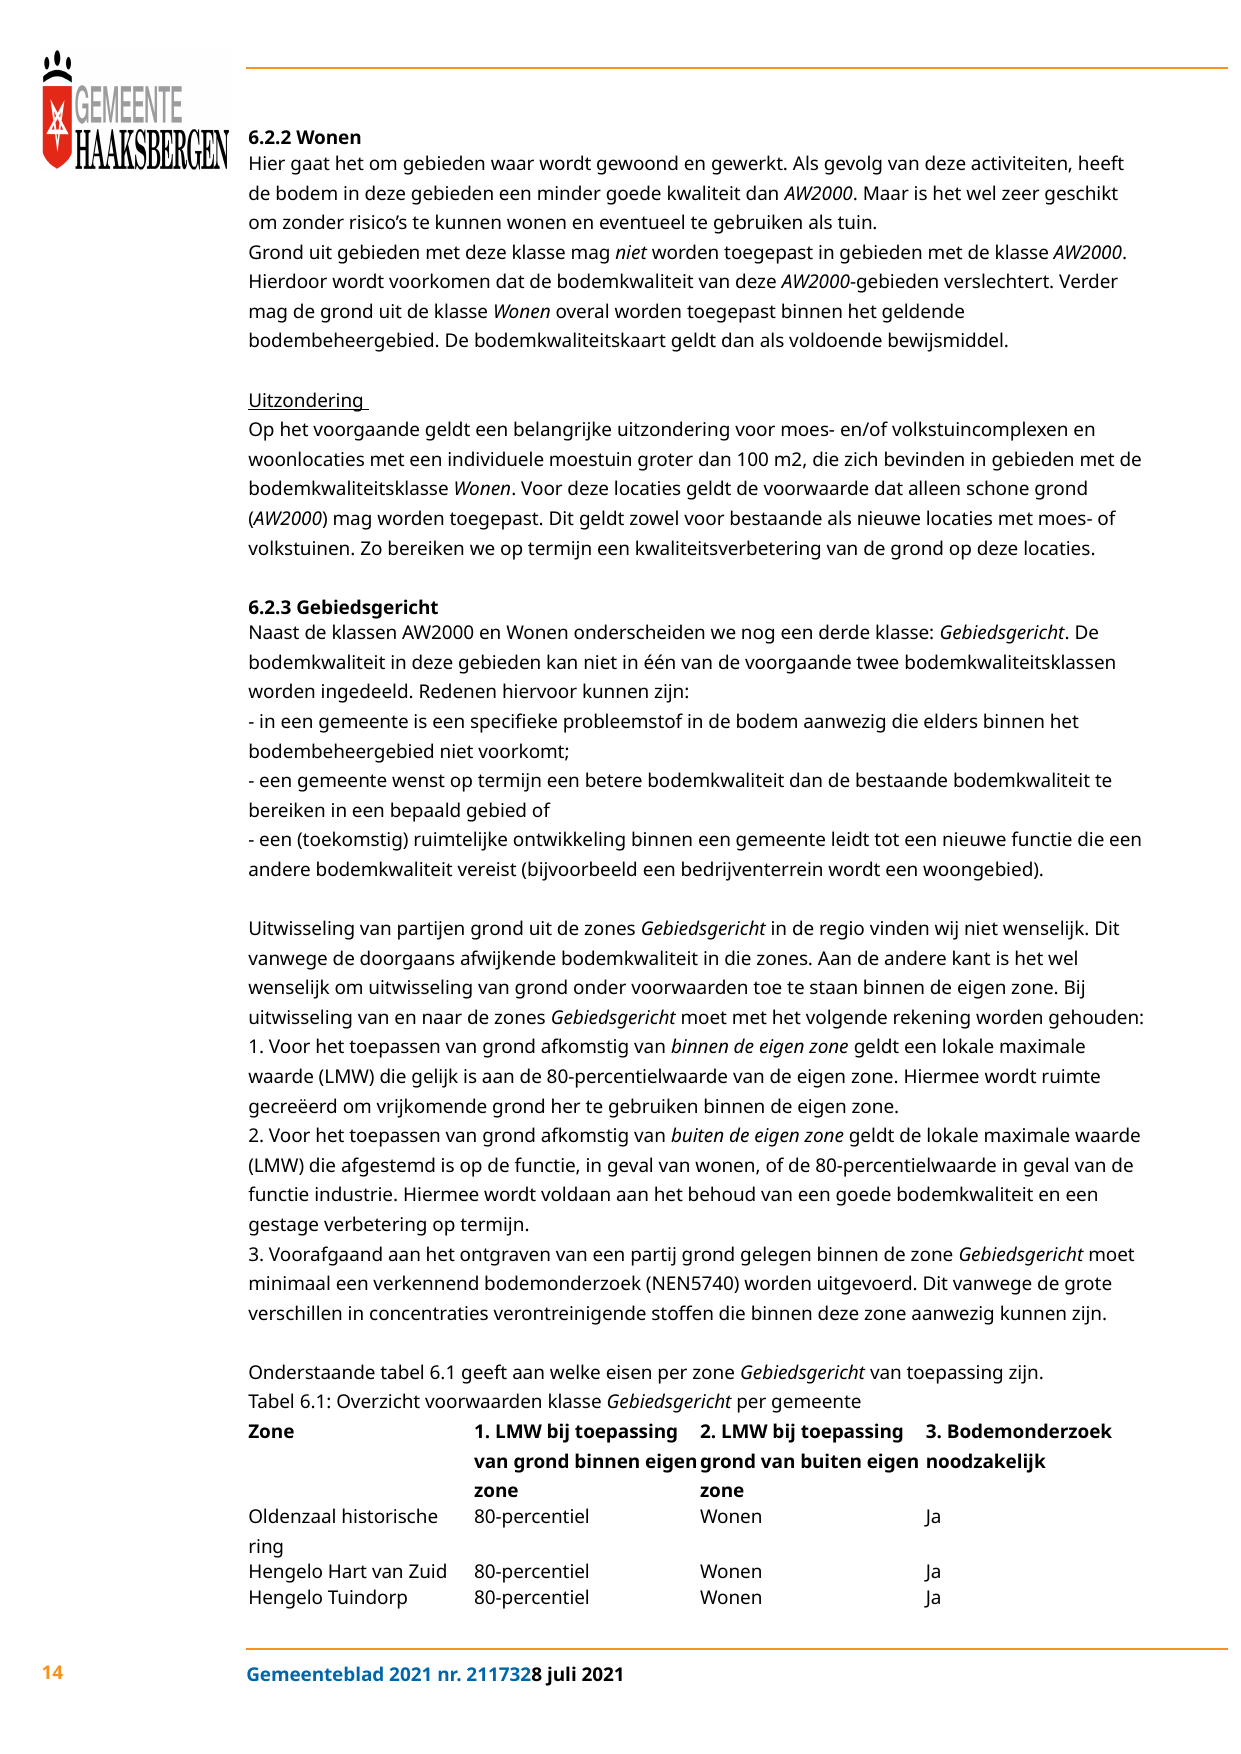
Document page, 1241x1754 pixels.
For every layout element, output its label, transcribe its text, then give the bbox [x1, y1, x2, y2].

table_cell Ja [926, 1584, 1152, 1610]
table_cell 80-percentiel [474, 1559, 700, 1584]
table_cell Oldenzaal historische ring [248, 1503, 474, 1559]
text 6.2.2 Wonen [248, 124, 1152, 150]
table_header Zone [248, 1419, 474, 1503]
table_cell Ja [926, 1559, 1152, 1584]
table_header 2. LMW bij toepassing grond van buiten eigen zone [700, 1419, 926, 1503]
text - een gemeente wenst op termijn een betere bodemkwaliteit dan de bestaande bodemkwaliteit te bereiken in een bepaald gebied of [248, 767, 1152, 823]
table_cell 80-percentiel [474, 1584, 700, 1610]
table_header 1. LMW bij toepassing van grond binnen eigen zone [474, 1419, 700, 1503]
table_cell Hengelo Hart van Zuid [248, 1559, 474, 1584]
text Grond uit gebieden met deze klasse mag niet worden toegepast in gebieden met de klasse AW2000. Hierdoor wordt voorkomen dat de bodemkwaliteit van deze AW2000-gebieden verslechtert. Verder mag de grond uit de klasse Wonen overal worden toegepast binnen het geldende bodembeheergebied. De bodemkwaliteitskaart geldt dan als voldoende bewijsmiddel. [248, 239, 1152, 353]
text - in een gemeente is een specifieke probleemstof in de bodem aanwezig die elders binnen het bodembeheergebied niet voorkomt; [248, 708, 1152, 764]
table_cell Ja [926, 1503, 1152, 1559]
text Uitzondering [248, 387, 1152, 412]
table_cell Wonen [700, 1584, 926, 1610]
text Hier gaat het om gebieden waar wordt gewoond en gewerkt. Als gevolg van deze activiteiten, heeft de bodem in deze gebieden een minder goede kwaliteit dan AW2000. Maar is het wel zeer geschikt om zonder risico’s te kunnen wonen en eventueel te gebruiken als tuin. [248, 150, 1152, 235]
picture [41, 47, 231, 172]
text Uitwisseling van partijen grond uit de zones Gebiedsgericht in de regio vinden wij niet wenselijk. Dit vanwege de doorgaans afwijkende bodemkwaliteit in die zones. Aan de andere kant is het wel wenselijk om uitwisseling van grond onder voorwaarden toe te staan binnen de eigen zone. Bij uitwisseling van en naar de zones Gebiedsgericht moet met het volgende rekening worden gehouden: [248, 915, 1152, 1030]
text 2. Voor het toepassen van grond afkomstig van buiten de eigen zone geldt de lokale maximale waarde (LMW) die afgestemd is op de functie, in geval van wonen, of de 80-percentielwaarde in geval van de functie industrie. Hiermee wordt voldaan aan het behoud van een goede bodemkwaliteit en een gestage verbetering op termijn. [248, 1122, 1152, 1237]
table_cell 80-percentiel [474, 1503, 700, 1559]
text 3. Voorafgaand aan het ontgraven van een partij grond gelegen binnen de zone Gebiedsgericht moet minimaal een verkennend bodemonderzoek (NEN5740) worden uitgevoerd. Dit vanwege de grote verschillen in concentraties verontreinigende stoffen die binnen deze zone aanwezig kunnen zijn. [248, 1241, 1152, 1326]
text Op het voorgaande geldt een belangrijke uitzondering voor moes- en/of volkstuincomplexen en woonlocaties met een individuele moestuin groter dan 100 m2, die zich bevinden in gebieden met de bodemkwaliteitsklasse Wonen. Voor deze locaties geldt de voorwaarde dat alleen schone grond (AW2000) mag worden toegepast. Dit geldt zowel voor bestaande als nieuwe locaties met moes- of volkstuinen. Zo bereiken we op termijn een kwaliteitsverbetering van de grond op deze locaties. [248, 416, 1152, 560]
table_cell Wonen [700, 1559, 926, 1584]
text 1. Voor het toepassen van grond afkomstig van binnen de eigen zone geldt een lokale maximale waarde (LMW) die gelijk is aan de 80-percentielwaarde van de eigen zone. Hiermee wordt ruimte gecreëerd om vrijkomende grond her te gebruiken binnen de eigen zone. [248, 1034, 1152, 1119]
table_cell Hengelo Tuindorp [248, 1584, 474, 1610]
text 6.2.3 Gebiedsgericht [248, 594, 1152, 619]
text - een (toekomstig) ruimtelijke ontwikkeling binnen een gemeente leidt tot een nieuwe functie die een andere bodemkwaliteit vereist (bijvoorbeeld een bedrijventerrein wordt een woongebied). [248, 827, 1152, 882]
table_cell Wonen [700, 1503, 926, 1559]
text Naast de klassen AW2000 en Wonen onderscheiden we nog een derde klasse: Gebiedsgericht. De bodemkwaliteit in deze gebieden kan niet in één van de voorgaande twee bodemkwaliteitsklassen worden ingedeeld. Redenen hiervoor kunnen zijn: [248, 619, 1152, 704]
table_header 3. Bodemonderzoek noodzakelijk [926, 1419, 1152, 1503]
text Tabel 6.1: Overzicht voorwaarden klasse Gebiedsgericht per gemeente [248, 1389, 1152, 1414]
text Onderstaande tabel 6.1 geeft aan welke eisen per zone Gebiedsgericht van toepassing zijn. [248, 1359, 1152, 1385]
